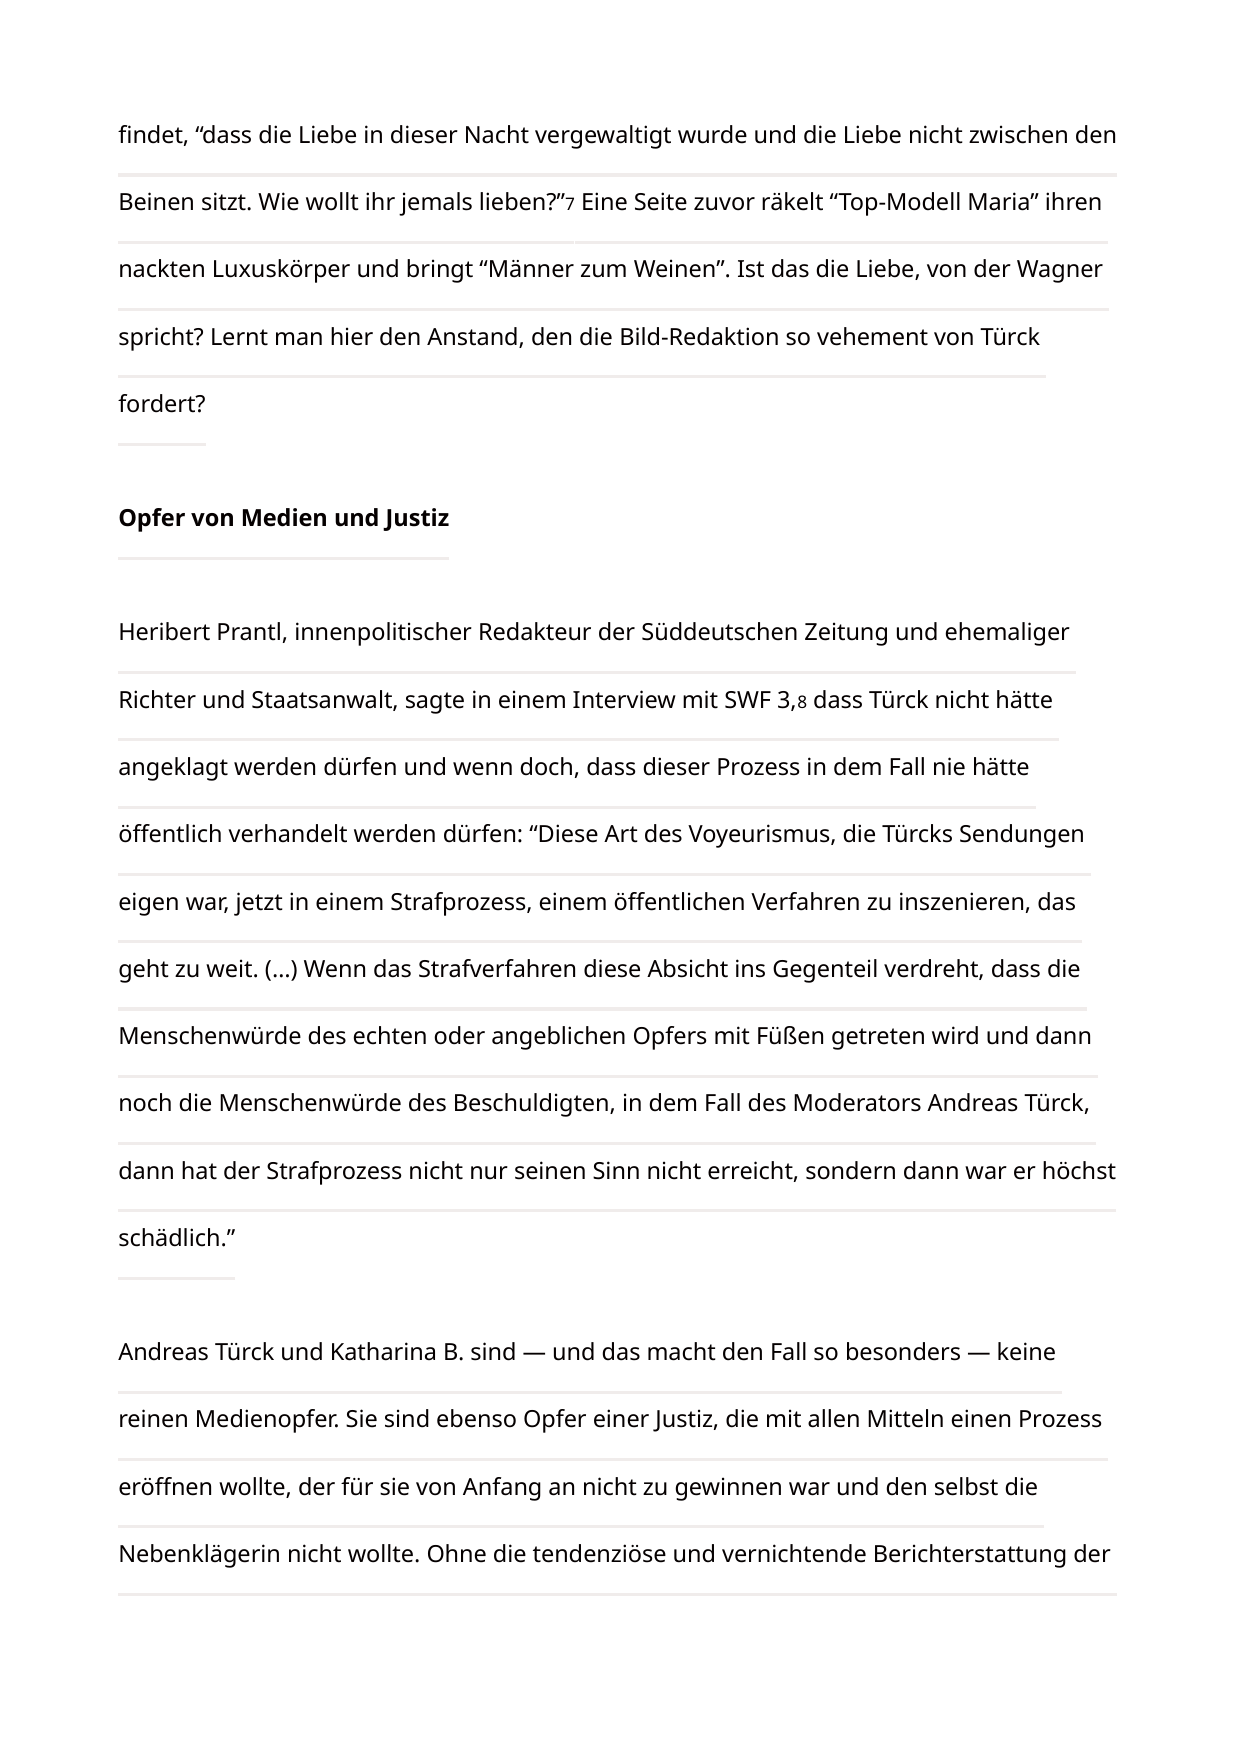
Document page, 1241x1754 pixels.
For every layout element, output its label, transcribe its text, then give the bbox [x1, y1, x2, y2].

text Opfer von Medien und Justiz [118, 501, 1122, 560]
text Heribert Prantl, innenpolitischer Redakteur der Süddeutschen Zeitung und ehemaliger Richter und Staatsanwalt, sagte in einem Interview mit SWF 3,8 dass Türck nicht hätte angeklagt werden dürfen und wenn doch, dass dieser Prozess in dem Fall nie hätte öffentlich verhandelt werden dürfen: “Diese Art des Voyeurismus, die Türcks Sendungen eigen war, jetzt in einem Strafprozess, einem öffentlichen Verfahren zu inszenieren, das geht zu weit. (…) Wenn das Strafverfahren diese Absicht ins Gegenteil verdreht, dass die Menschenwürde des echten oder angeblichen Opfers mit Füßen getreten wird und dann noch die Menschenwürde des Beschuldigten, in dem Fall des Moderators Andreas Türck, dann hat der Strafprozess nicht nur seinen Sinn nicht erreicht, sondern dann war er höchst schädlich.” [118, 616, 1122, 1280]
text Andreas Türck und Katharina B. sind — und das macht den Fall so besonders — keine reinen Medienopfer. Sie sind ebenso Opfer einer Justiz, die mit allen Mitteln einen Prozess eröffnen wollte, der für sie von Anfang an nicht zu gewinnen war und den selbst die Nebenklägerin nicht wollte. Ohne die tendenziöse und vernichtende Berichterstattung der [118, 1335, 1122, 1596]
text findet, “dass die Liebe in dieser Nacht vergewaltigt wurde und die Liebe nicht zwischen den Beinen sitzt. Wie wollt ihr jemals lieben?”7 Eine Seite zuvor räkelt “Top-Modell Maria” ihren nackten Luxuskörper und bringt “Männer zum Weinen”. Ist das die Liebe, von der Wagner spricht? Lernt man hier den Anstand, den die Bild-Redaktion so vehement von Türck fordert? [118, 118, 1122, 446]
